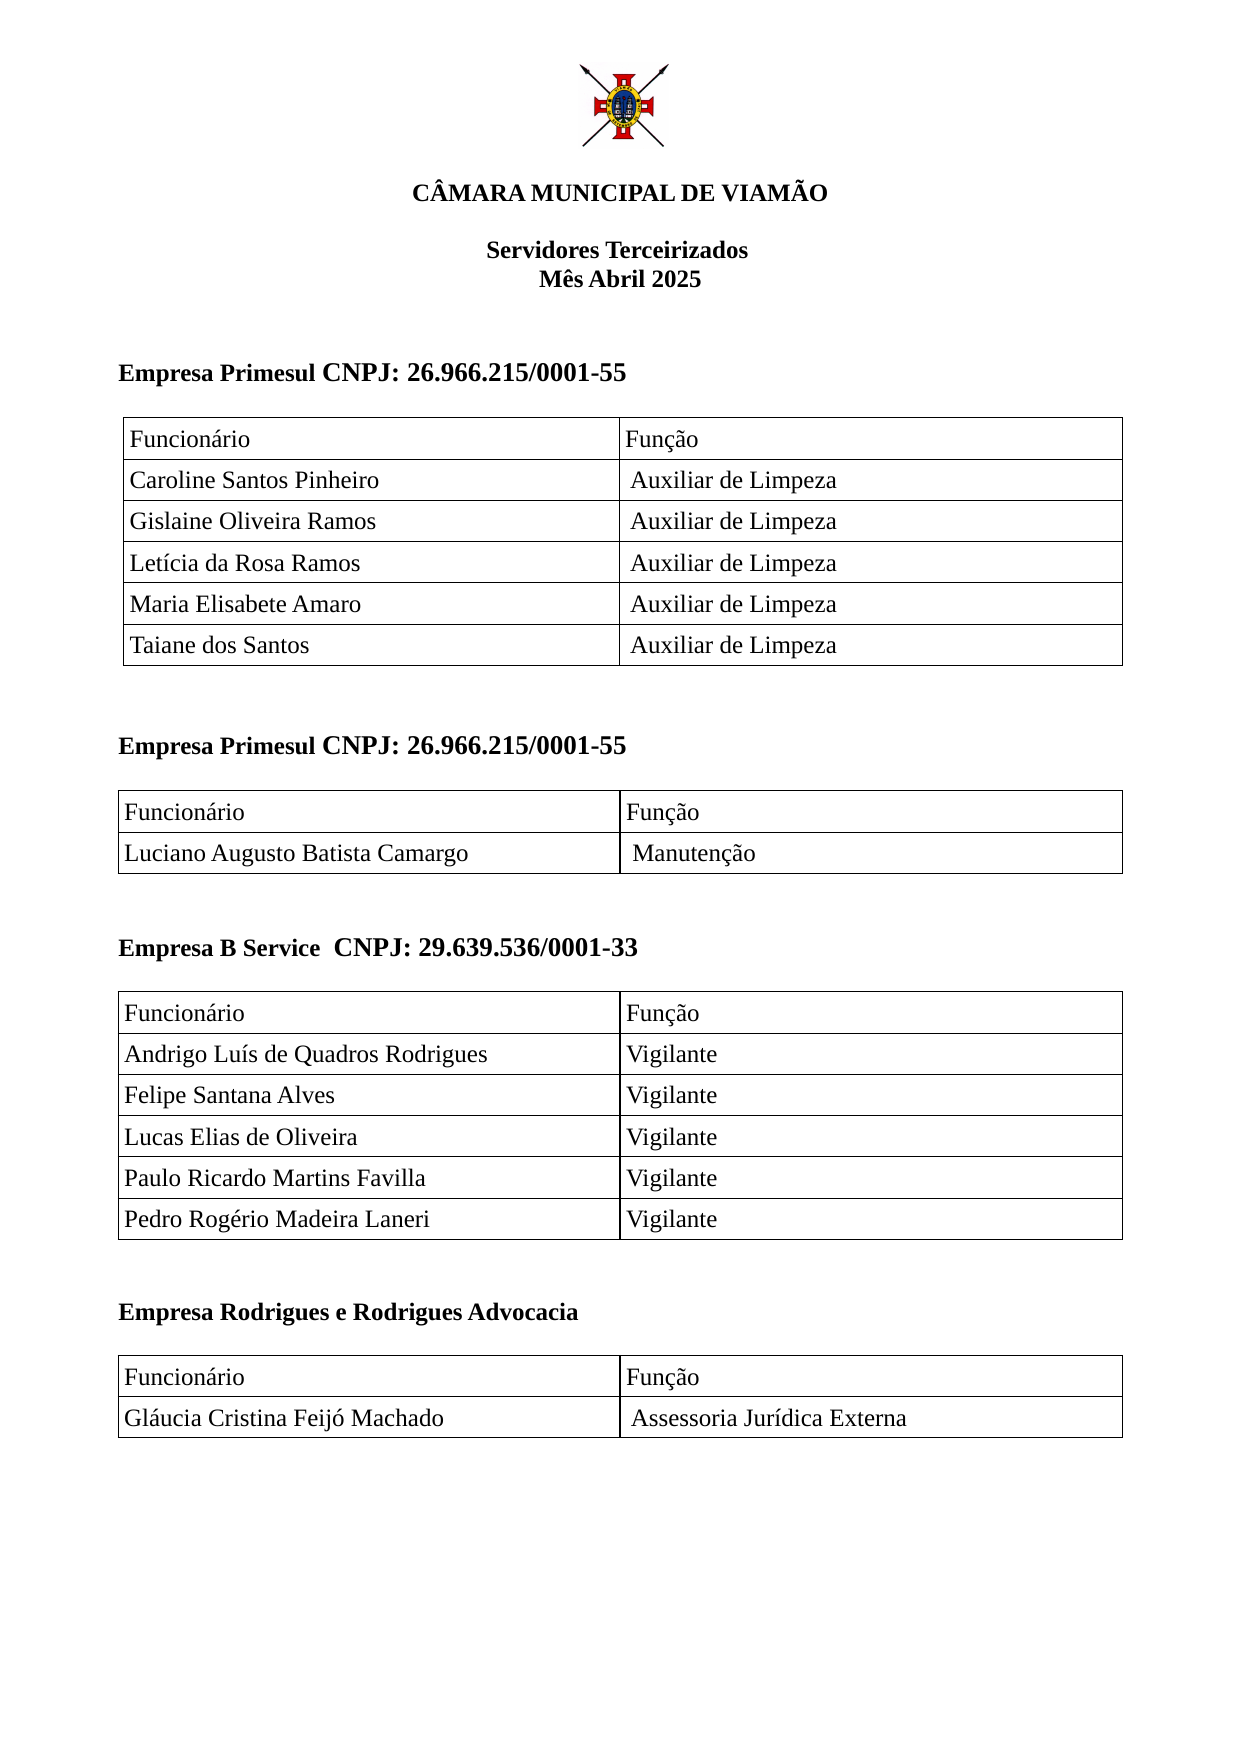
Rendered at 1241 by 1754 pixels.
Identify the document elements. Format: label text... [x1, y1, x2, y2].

table_cell Vigilante [621, 1199, 1122, 1239]
table_cell Gláucia Cristina Feijó Machado [119, 1397, 619, 1437]
table_cell Maria Elisabete Amaro [124, 583, 619, 623]
table_header Função [621, 992, 1122, 1032]
table_cell Manutenção [621, 833, 1122, 873]
text Servidores Terceirizados [118, 235, 1122, 264]
table_cell Letícia da Rosa Ramos [124, 542, 619, 582]
table_cell Vigilante [621, 1116, 1122, 1156]
table_header Funcionário [119, 1356, 619, 1396]
text Mês Abril 2025 [118, 264, 1122, 293]
text Empresa Primesul CNPJ: 26.966.215/0001-55 [118, 350, 1122, 388]
table_cell Pedro Rogério Madeira Laneri [119, 1199, 619, 1239]
table_cell Taiane dos Santos [124, 625, 619, 665]
table_header Função [621, 791, 1122, 832]
text Empresa B Service CNPJ: 29.639.536/0001-33 [118, 931, 1122, 962]
text Empresa Rodrigues e Rodrigues Advocacia [118, 1297, 1122, 1326]
table_cell Auxiliar de Limpeza [620, 501, 1122, 541]
table_cell Andrigo Luís de Quadros Rodrigues [119, 1034, 619, 1074]
table_cell Paulo Ricardo Martins Favilla [119, 1157, 619, 1197]
table_cell Auxiliar de Limpeza [620, 583, 1122, 623]
text CÂMARA MUNICIPAL DE VIAMÃO [118, 178, 1122, 206]
table_header Funcionário [119, 791, 619, 832]
table_cell Auxiliar de Limpeza [620, 625, 1122, 665]
table_cell Vigilante [621, 1075, 1122, 1115]
table_cell Auxiliar de Limpeza [620, 460, 1122, 500]
table_cell Auxiliar de Limpeza [620, 542, 1122, 582]
picture [578, 62, 669, 149]
table_cell Assessoria Jurídica Externa [621, 1397, 1122, 1437]
table_cell Felipe Santana Alves [119, 1075, 619, 1115]
table_cell Luciano Augusto Batista Camargo [119, 833, 619, 873]
table_cell Lucas Elias de Oliveira [119, 1116, 619, 1156]
table_cell Vigilante [621, 1034, 1122, 1074]
table_cell Gislaine Oliveira Ramos [124, 501, 619, 541]
table_cell Vigilante [621, 1157, 1122, 1197]
table_cell Caroline Santos Pinheiro [124, 460, 619, 500]
table_header Funcionário [124, 418, 619, 458]
table_header Funcionário [119, 992, 619, 1032]
table_header Função [620, 418, 1122, 458]
table_header Função [621, 1356, 1122, 1396]
text Empresa Primesul CNPJ: 26.966.215/0001-55 [118, 723, 1122, 762]
